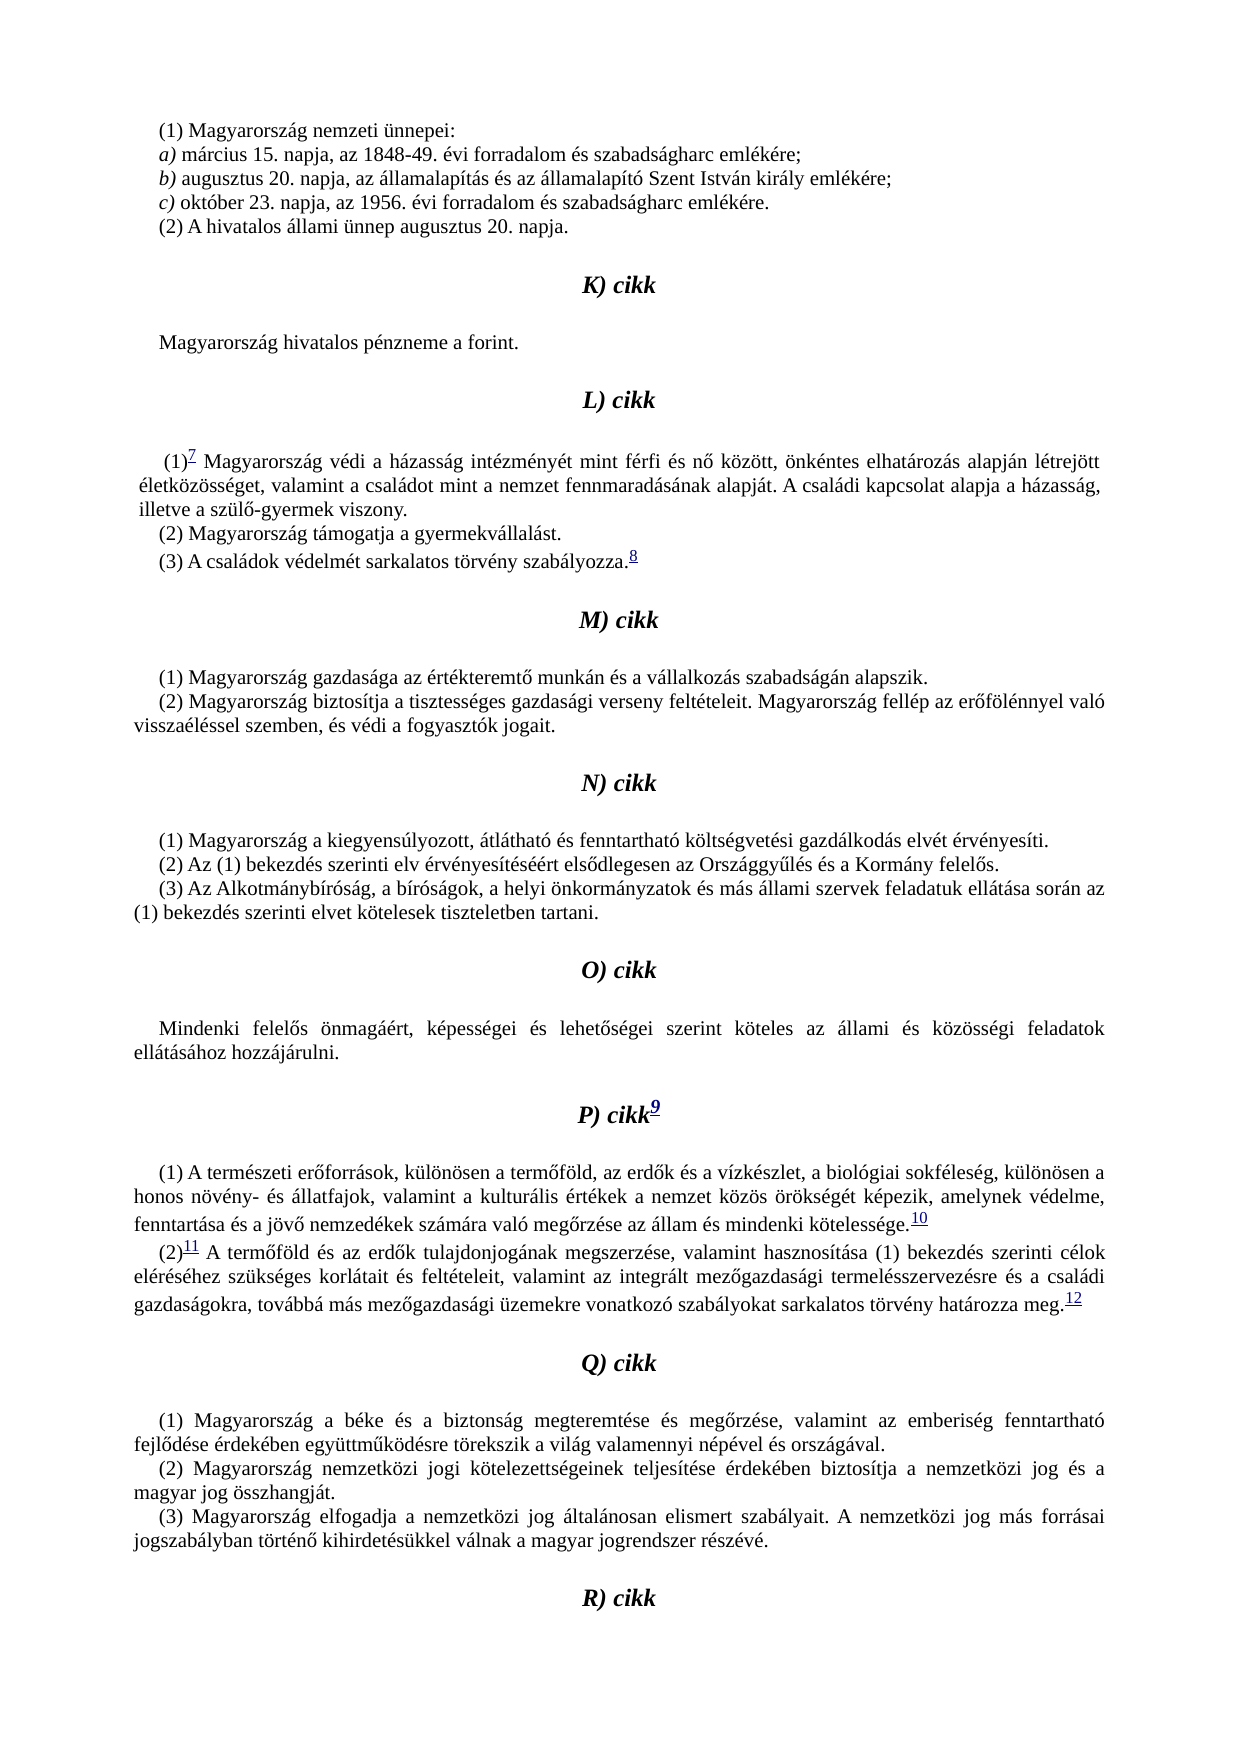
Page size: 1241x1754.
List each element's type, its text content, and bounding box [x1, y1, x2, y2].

text R) cikk [134, 1583, 1106, 1612]
text (1) Magyarország gazdasága az értékteremtő munkán és a vállalkozás szabadságán alapszik. [134, 665, 1106, 689]
text (1) A természeti erőforrások, különösen a termőföld, az erdők és a vízkészlet, a biológiai sokféleség, különösen a honos növény- és állatfajok, valamint a kulturális értékek a nemzet közös örökségét képezik, amelynek védelme, fenntartása és a jövő nemzedékek számára való megőrzése az állam és mindenki kötelessége.10 [134, 1160, 1106, 1236]
text (2) Magyarország támogatja a gyermekvállalást. [134, 521, 1106, 545]
text (1)7 Magyarország védi a házasság intézményét mint férfi és nő között, önkéntes elhatározás alapján létrejött életközösséget, valamint a családot mint a nemzet fennmaradásának alapját. A családi kapcsolat alapja a házasság, illetve a szülő-gyermek viszony. [138, 445, 1102, 521]
text (2) Magyarország nemzetközi jogi kötelezettségeinek teljesítése érdekében biztosítja a nemzetközi jog és a magyar jog összhangját. [134, 1456, 1106, 1504]
text (1) Magyarország a kiegyensúlyozott, átlátható és fenntartható költségvetési gazdálkodás elvét érvényesíti. [134, 828, 1106, 852]
text c) október 23. napja, az 1956. évi forradalom és szabadságharc emlékére. [134, 190, 1106, 214]
text L) cikk [134, 385, 1106, 414]
text (3) Magyarország elfogadja a nemzetközi jog általánosan elismert szabályait. A nemzetközi jog más forrásai jogszabályban történő kihirdetésükkel válnak a magyar jogrendszer részévé. [134, 1504, 1106, 1552]
text (2) Magyarország biztosítja a tisztességes gazdasági verseny feltételeit. Magyarország fellép az erőfölénnyel való visszaéléssel szemben, és védi a fogyasztók jogait. [134, 689, 1106, 737]
text (1) Magyarország nemzeti ünnepei: [134, 118, 1106, 142]
text Q) cikk [134, 1348, 1106, 1376]
text N) cikk [134, 768, 1106, 797]
text O) cikk [134, 956, 1106, 984]
text (3) A családok védelmét sarkalatos törvény szabályozza.8 [134, 545, 1106, 573]
text a) március 15. napja, az 1848-49. évi forradalom és szabadságharc emlékére; [134, 142, 1106, 166]
text K) cikk [134, 270, 1106, 298]
text M) cikk [134, 605, 1106, 633]
text (2) A hivatalos állami ünnep augusztus 20. napja. [134, 214, 1106, 238]
text (2)11 A termőföld és az erdők tulajdonjogának megszerzése, valamint hasznosítása (1) bekezdés szerinti célok eléréséhez szükséges korlátait és feltételeit, valamint az integrált mezőgazdasági termelésszervezésre és a családi gazdaságokra, továbbá más mezőgazdasági üzemekre vonatkozó szabályokat sarkalatos törvény határozza meg.12 [134, 1236, 1106, 1316]
text Magyarország hivatalos pénzneme a forint. [134, 330, 1106, 354]
text (3) Az Alkotmánybíróság, a bíróságok, a helyi önkormányzatok és más állami szervek feladatuk ellátása során az (1) bekezdés szerinti elvet kötelesek tiszteletben tartani. [134, 876, 1106, 924]
text (1) Magyarország a béke és a biztonság megteremtése és megőrzése, valamint az emberiség fenntartható fejlődése érdekében együttműködésre törekszik a világ valamennyi népével és országával. [134, 1408, 1106, 1456]
text (2) Az (1) bekezdés szerinti elv érvényesítéséért elsődlegesen az Országgyűlés és a Kormány felelős. [134, 852, 1106, 876]
text Mindenki felelős önmagáért, képességei és lehetőségei szerint köteles az állami és közösségi feladatok ellátásához hozzájárulni. [134, 1016, 1106, 1064]
text P) cikk9 [134, 1095, 1106, 1128]
text b) augusztus 20. napja, az államalapítás és az államalapító Szent István király emlékére; [134, 166, 1106, 190]
